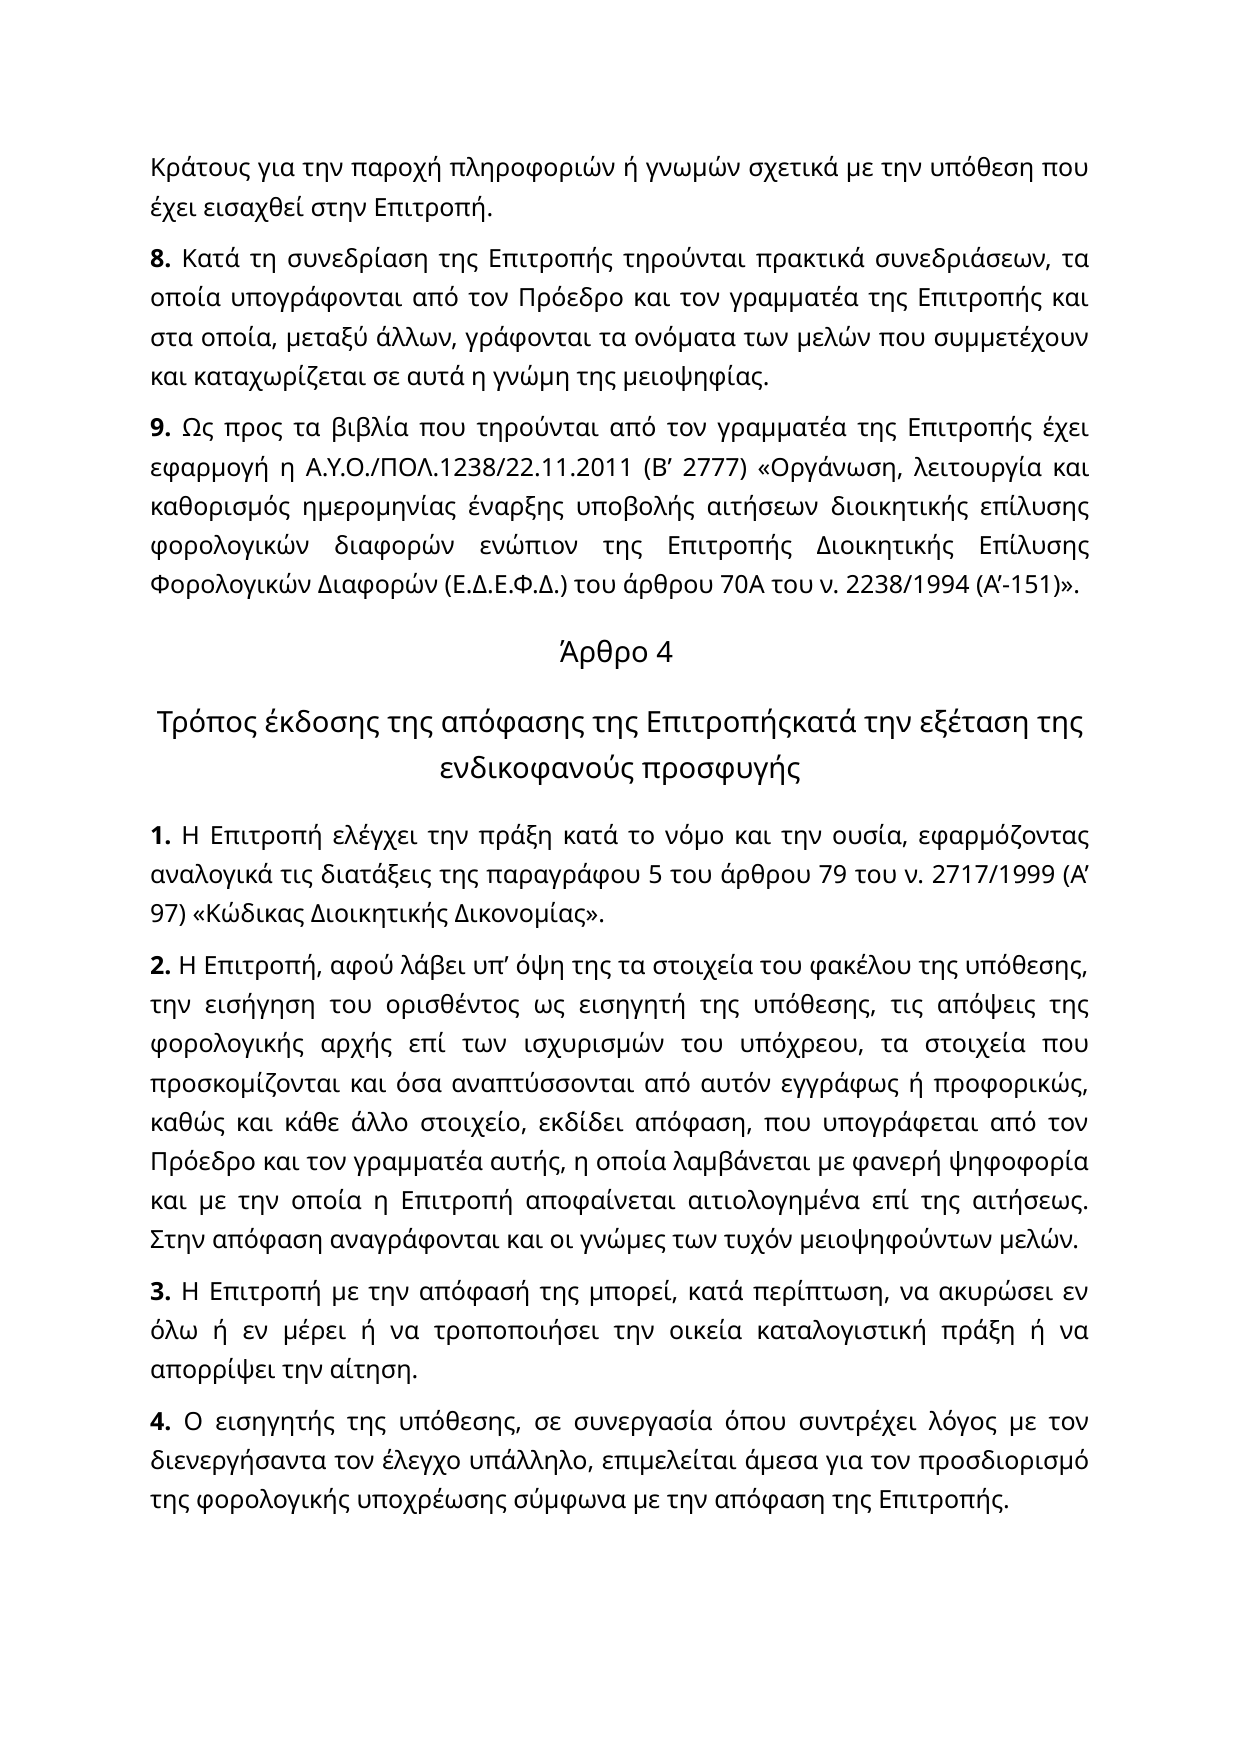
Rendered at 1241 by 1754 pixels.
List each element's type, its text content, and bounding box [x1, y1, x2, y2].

text 1. Η Επιτροπή ελέγχει την πράξη κατά το νόμο και την ουσία, εφαρμόζοντας αναλογικά τις διατάξεις της παραγράφου 5 του άρθρου 79 του ν. 2717/1999 (Α’ 97) «Κώδικας Διοικητικής Δικονομίας». [150, 818, 1090, 930]
subtitle Άρθρο 4 [150, 631, 1090, 671]
text Κράτους για την παροχή πληροφοριών ή γνωμών σχετικά με την υπόθεση που έχει εισαχθεί στην Επιτροπή. [150, 150, 1090, 223]
text 8. Κατά τη συνεδρίαση της Επιτροπής τηρούνται πρακτικά συνεδριάσεων, τα οποία υπογράφονται από τον Πρόεδρο και τον γραμματέα της Επιτροπής και στα οποία, μεταξύ άλλων, γράφονται τα ονόματα των μελών που συμμετέχουν και καταχωρίζεται σε αυτά η γνώμη της μειοψηφίας. [150, 241, 1090, 392]
text 4. Ο εισηγητής της υπόθεσης, σε συνεργασία όπου συντρέχει λόγος με τον διενεργήσαντα τον έλεγχο υπάλληλο, επιμελείται άμεσα για τον προσδιορισμό της φορολογικής υποχρέωσης σύμφωνα με την απόφαση της Επιτροπής. [150, 1403, 1090, 1516]
text 2. Η Επιτροπή, αφού λάβει υπ’ όψη της τα στοιχεία του φακέλου της υπόθεσης, την εισήγηση του ορισθέντος ως εισηγητή της υπόθεσης, τις απόψεις της φορολογικής αρχής επί των ισχυρισμών του υπόχρεου, τα στοιχεία που προσκομίζονται και όσα αναπτύσσονται από αυτόν εγγράφως ή προφορικώς, καθώς και κάθε άλλο στοιχείο, εκδίδει απόφαση, που υπογράφεται από τον Πρόεδρο και τον γραμματέα αυτής, η οποία λαμβάνεται με φανερή ψηφοφορία και με την οποία η Επιτροπή αποφαίνεται αιτιολογημένα επί της αιτήσεως. Στην απόφαση αναγράφονται και οι γνώμες των τυχόν μειοψηφούντων μελών. [150, 948, 1090, 1256]
subtitle Τρόπος έκδοσης της απόφασης της Επιτροπήςκατά την εξέταση της ενδικοφανούς προσφυγής [150, 701, 1090, 787]
text 3. Η Επιτροπή με την απόφασή της μπορεί, κατά περίπτωση, να ακυρώσει εν όλω ή εν μέρει ή να τροποποιήσει την οικεία καταλογιστική πράξη ή να απορρίψει την αίτηση. [150, 1273, 1090, 1386]
text 9. Ως προς τα βιβλία που τηρούνται από τον γραμματέα της Επιτροπής έχει εφαρμογή η Α.Υ.Ο./ΠΟΛ.1238/22.11.2011 (Β’ 2777) «Οργάνωση, λειτουργία και καθορισμός ημερομηνίας έναρξης υποβολής αιτήσεων διοικητικής επίλυσης φορολογικών διαφορών ενώπιον της Επιτροπής Διοικητικής Επίλυσης Φορολογικών Διαφορών (Ε.Δ.Ε.Φ.Δ.) του άρθρου 70Α του ν. 2238/1994 (Α’-151)». [150, 410, 1090, 601]
